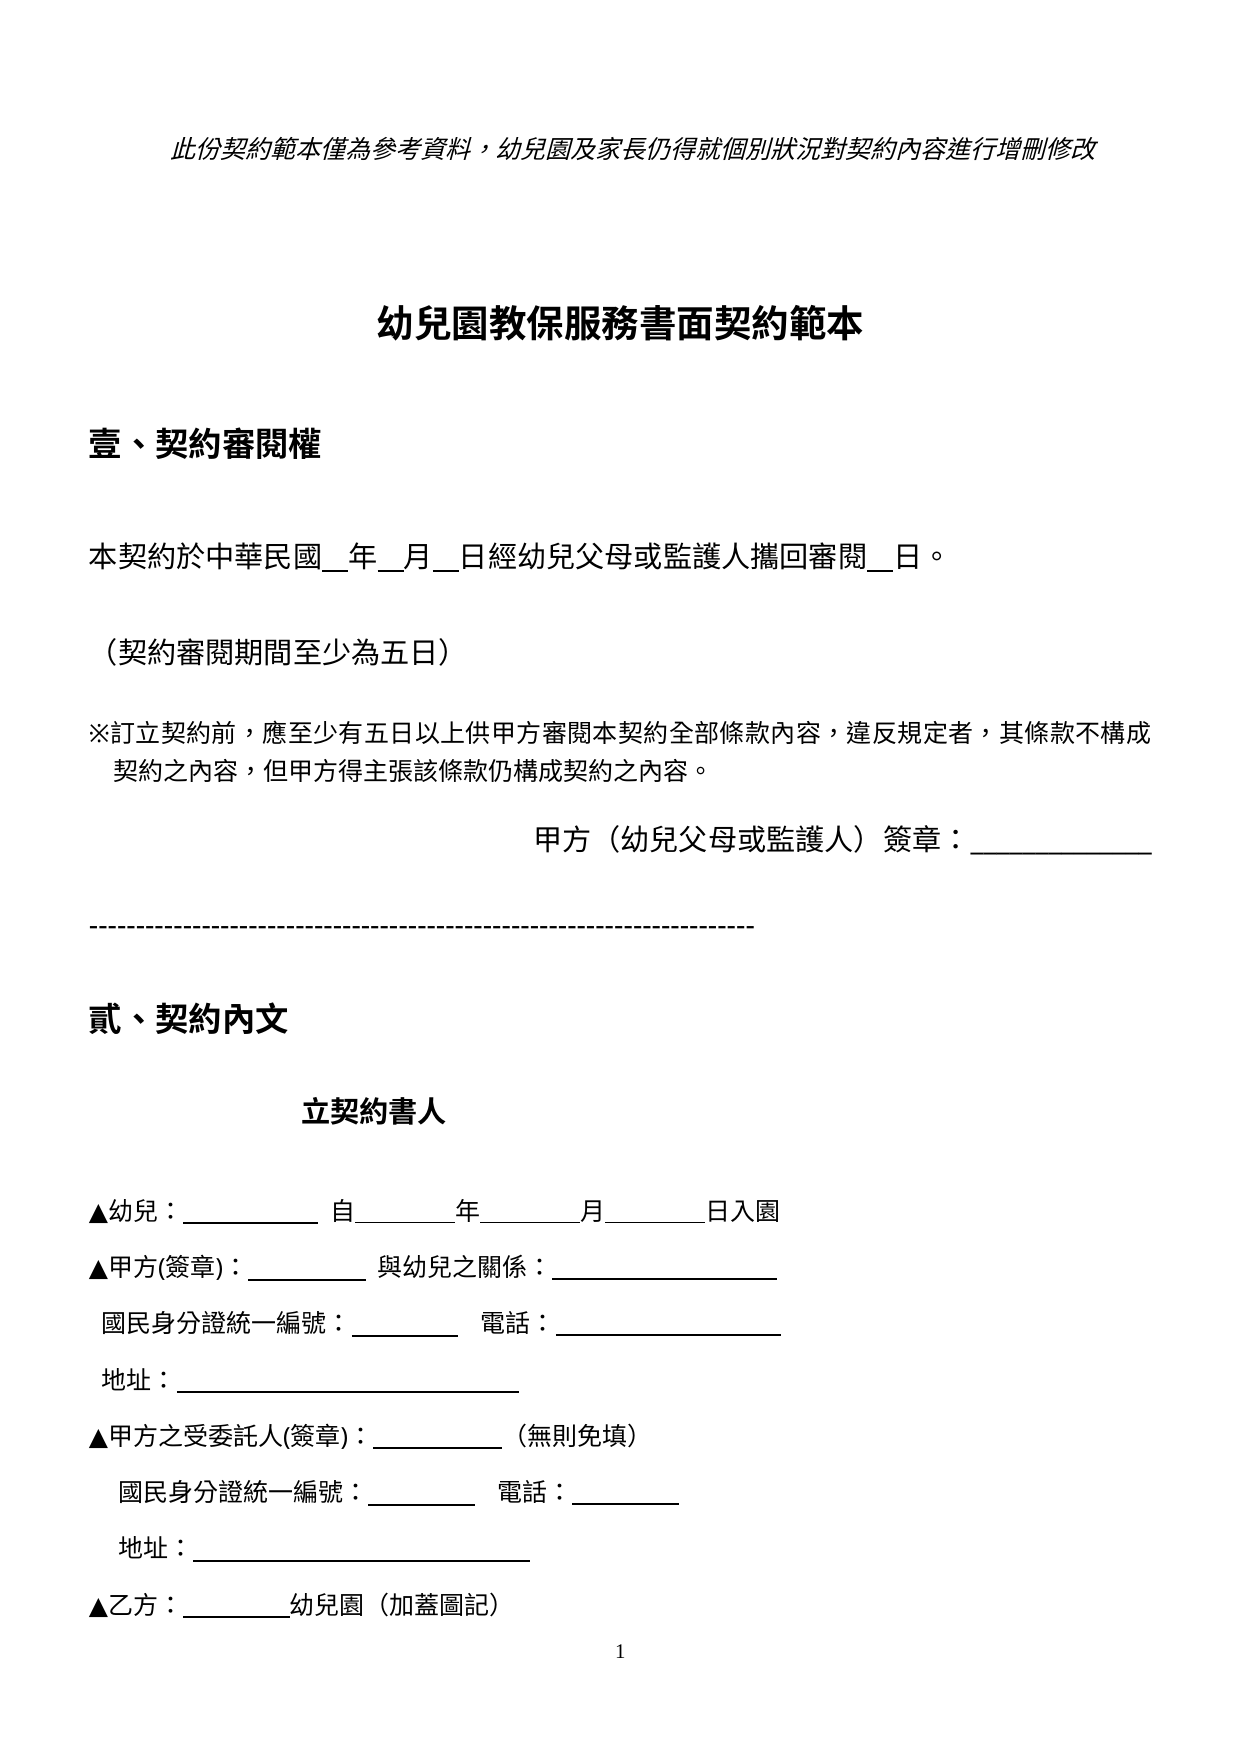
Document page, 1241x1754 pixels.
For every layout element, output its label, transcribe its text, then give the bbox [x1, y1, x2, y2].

text ▲乙方： 幼兒園（加蓋圖記） [89, 1584, 1152, 1622]
text ----------------------------------------------------------------------- [89, 887, 1152, 962]
text ▲甲方(簽章)： 與幼兒之關係： [89, 1247, 1152, 1284]
text （契約審閱期間至少為五日） [89, 613, 1152, 688]
text 此份契約範本僅為參考資料，幼兒園及家長仍得就個別狀況對契約內容進行增刪修改 [129, 119, 1136, 169]
text 地址： [118, 1528, 1152, 1566]
text 國民身分證統一編號： 電話： [89, 1303, 1152, 1341]
text ▲幼兒： 自 年 月 日入園 [89, 1191, 1152, 1228]
text 地址： [89, 1359, 1152, 1397]
text 貳、契約內文 [89, 979, 1152, 1054]
text 壹、契約審閱權 [89, 405, 1152, 480]
text ▲甲方之受委託人(簽章)： （無則免填） [89, 1416, 1152, 1453]
text 國民身分證統一編號： 電話： [118, 1472, 1152, 1509]
text 本契約於中華民國 年 月 日經幼兒父母或監護人攜回審閱 日。 [89, 517, 1152, 592]
text 立契約書人 [89, 1072, 1152, 1147]
text 甲方（幼兒父母或監護人）簽章：______________ [89, 800, 1152, 875]
text ※訂立契約前，應至少有五日以上供甲方審閱本契約全部條款內容，違反規定者，其條款不構成契約之內容，但甲方得主張該條款仍構成契約之內容。 [89, 713, 1152, 788]
text 幼兒園教保服務書面契約範本 [89, 284, 1152, 359]
